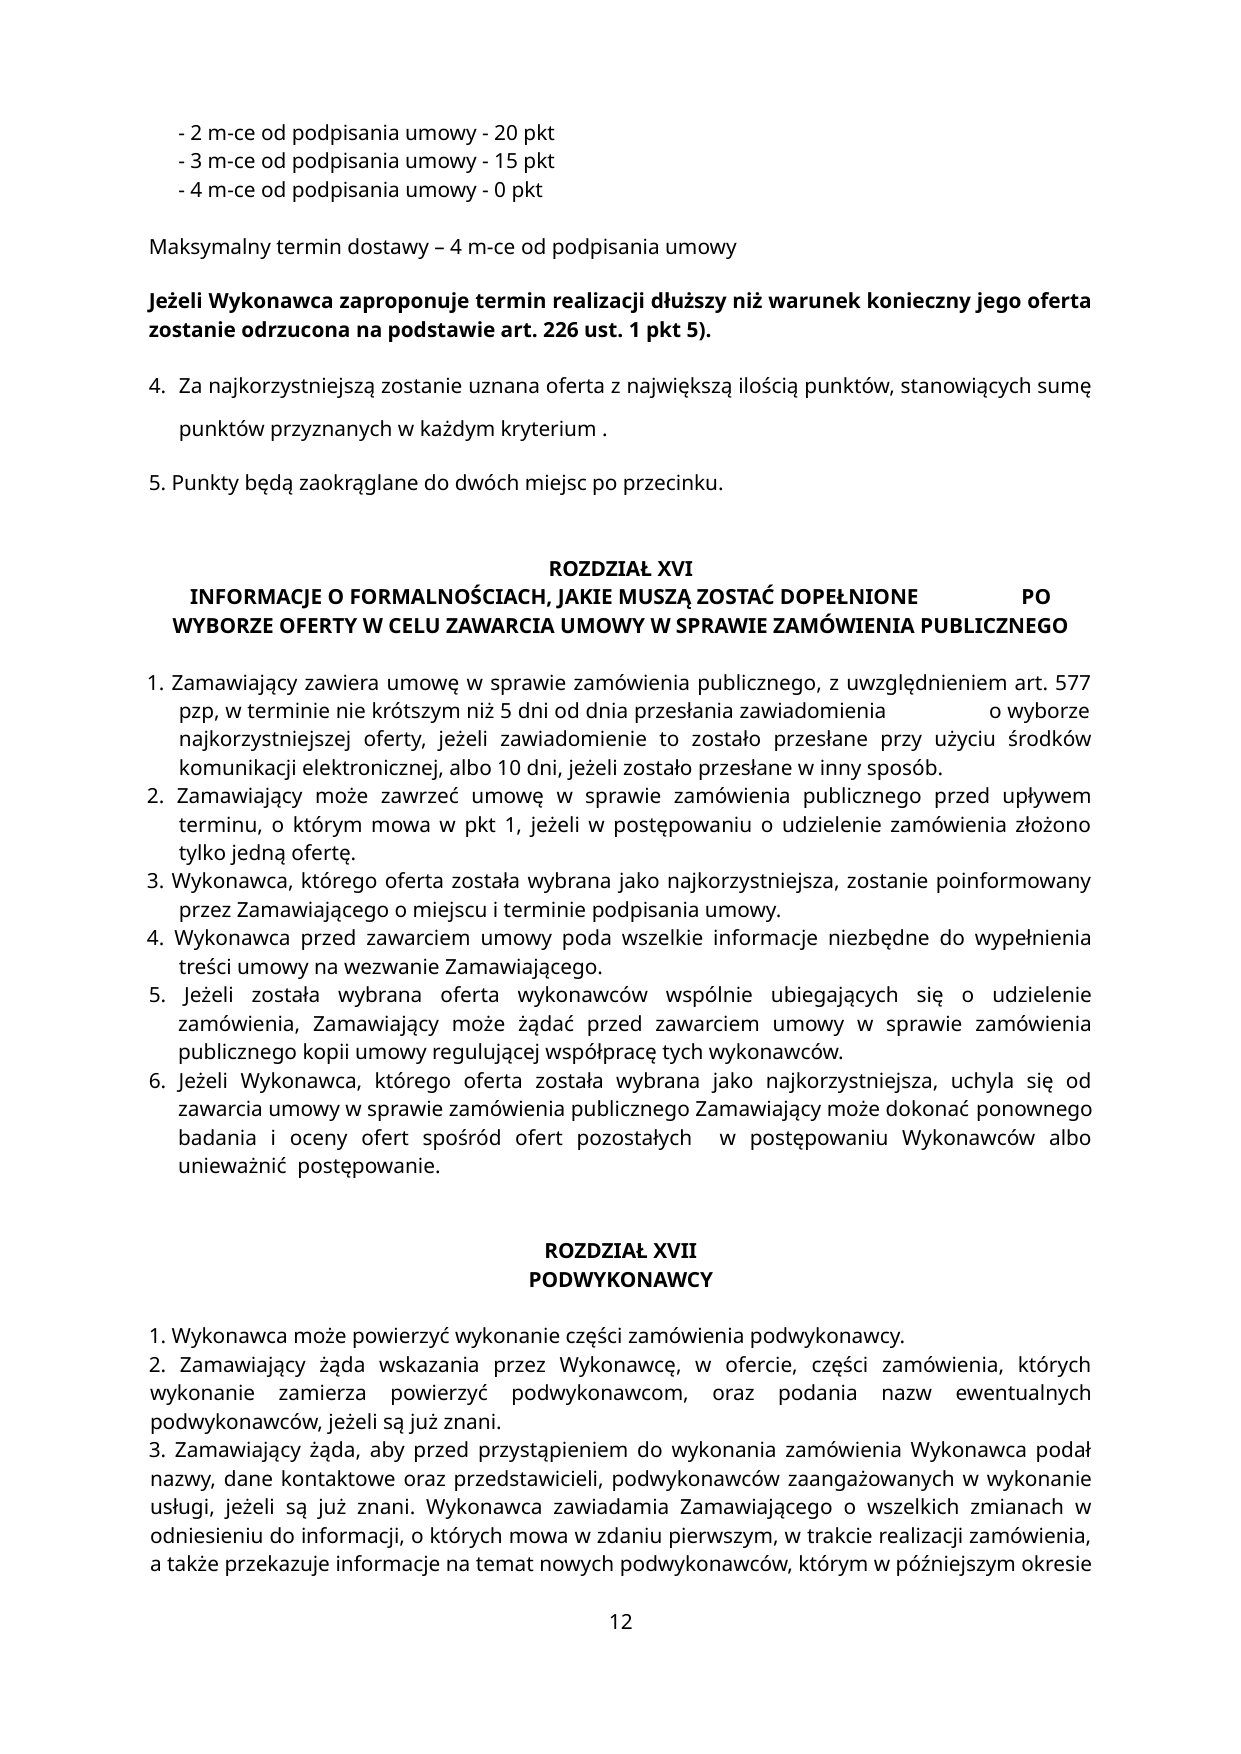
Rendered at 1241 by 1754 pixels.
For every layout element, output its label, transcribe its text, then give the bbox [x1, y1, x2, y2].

text 4. Za najkorzystniejszą zostanie uznana oferta z największą ilością punktów, stanowiących sumę punktów przyznanych w każdym kryterium . [148, 372, 1093, 443]
text 2. Zamawiający może zawrzeć umowę w sprawie zamówienia publicznego przed upływem terminu, o którym mowa w pkt 1, jeżeli w postępowaniu o udzielenie zamówienia złożono tylko jedną ofertę. [147, 781, 1093, 867]
text Jeżeli Wykonawca zaproponuje termin realizacji dłuższy niż warunek konieczny jego oferta zostanie odrzucona na podstawie art. 226 ust. 1 pkt 5). [148, 286, 1093, 343]
text 5. Jeżeli została wybrana oferta wykonawców wspólnie ubiegających się o udzielenie zamówienia, Zamawiający może żądać przed zawarciem umowy w sprawie zamówienia publicznego kopii umowy regulującej współpracę tych wykonawców. [148, 980, 1093, 1066]
text Maksymalny termin dostawy – 4 m-ce od podpisania umowy [148, 232, 1093, 260]
text PODWYKONAWCY [148, 1265, 1093, 1293]
list 5. Punkty będą zaokrąglane do dwóch miejsc po przecinku. [148, 468, 1093, 497]
list - 2 m-ce od podpisania umowy - 20 pkt [178, 118, 1093, 147]
text 3. Wykonawca, którego oferta została wybrana jako najkorzystniejsza, zostanie poinformowany przez Zamawiającego o miejscu i terminie podpisania umowy. [147, 867, 1093, 923]
text INFORMACJE O FORMALNOŚCIACH, JAKIE MUSZĄ ZOSTAĆ DOPEŁNIONE PO WYBORZE OFERTY W CELU ZAWARCIA UMOWY W SPRAWIE ZAMÓWIENIA PUBLICZNEGO [148, 582, 1093, 639]
text 6. Jeżeli Wykonawca, którego oferta została wybrana jako najkorzystniejsza, uchyla się od zawarcia umowy w sprawie zamówienia publicznego Zamawiający może dokonać ponownego badania i oceny ofert spośród ofert pozostałych w postępowaniu Wykonawców albo unieważnić postępowanie. [148, 1066, 1093, 1179]
text ROZDZIAŁ XVI [148, 554, 1093, 582]
text 3. Zamawiający żąda, aby przed przystąpieniem do wykonania zamówienia Wykonawca podał nazwy, dane kontaktowe oraz przedstawicieli, podwykonawców zaangażowanych w wykonanie usługi, jeżeli są już znani. Wykonawca zawiadamia Zamawiającego o wszelkich zmianach w odniesieniu do informacji, o których mowa w zdaniu pierwszym, w trakcie realizacji zamówienia, a także przekazuje informacje na temat nowych podwykonawców, którym w późniejszym okresie [148, 1435, 1093, 1578]
text 2. Zamawiający żąda wskazania przez Wykonawcę, w ofercie, części zamówienia, których wykonanie zamierza powierzyć podwykonawcom, oraz podania nazw ewentualnych podwykonawców, jeżeli są już znani. [148, 1350, 1093, 1435]
text ROZDZIAŁ XVII [148, 1236, 1093, 1265]
text 1. Wykonawca może powierzyć wykonanie części zamówienia podwykonawcy. [148, 1322, 1093, 1350]
list - 4 m-ce od podpisania umowy - 0 pkt [178, 175, 1093, 203]
list - 3 m-ce od podpisania umowy - 15 pkt [178, 147, 1093, 175]
text 4. Wykonawca przed zawarciem umowy poda wszelkie informacje niezbędne do wypełnienia treści umowy na wezwanie Zamawiającego. [147, 923, 1093, 980]
text 1. Zamawiający zawiera umowę w sprawie zamówienia publicznego, z uwzględnieniem art. 577 pzp, w terminie nie krótszym niż 5 dni od dnia przesłania zawiadomienia o wyborze najkorzystniejszej oferty, jeżeli zawiadomienie to zostało przesłane przy użyciu środków komunikacji elektronicznej, albo 10 dni, jeżeli zostało przesłane w inny sposób. [147, 668, 1093, 781]
